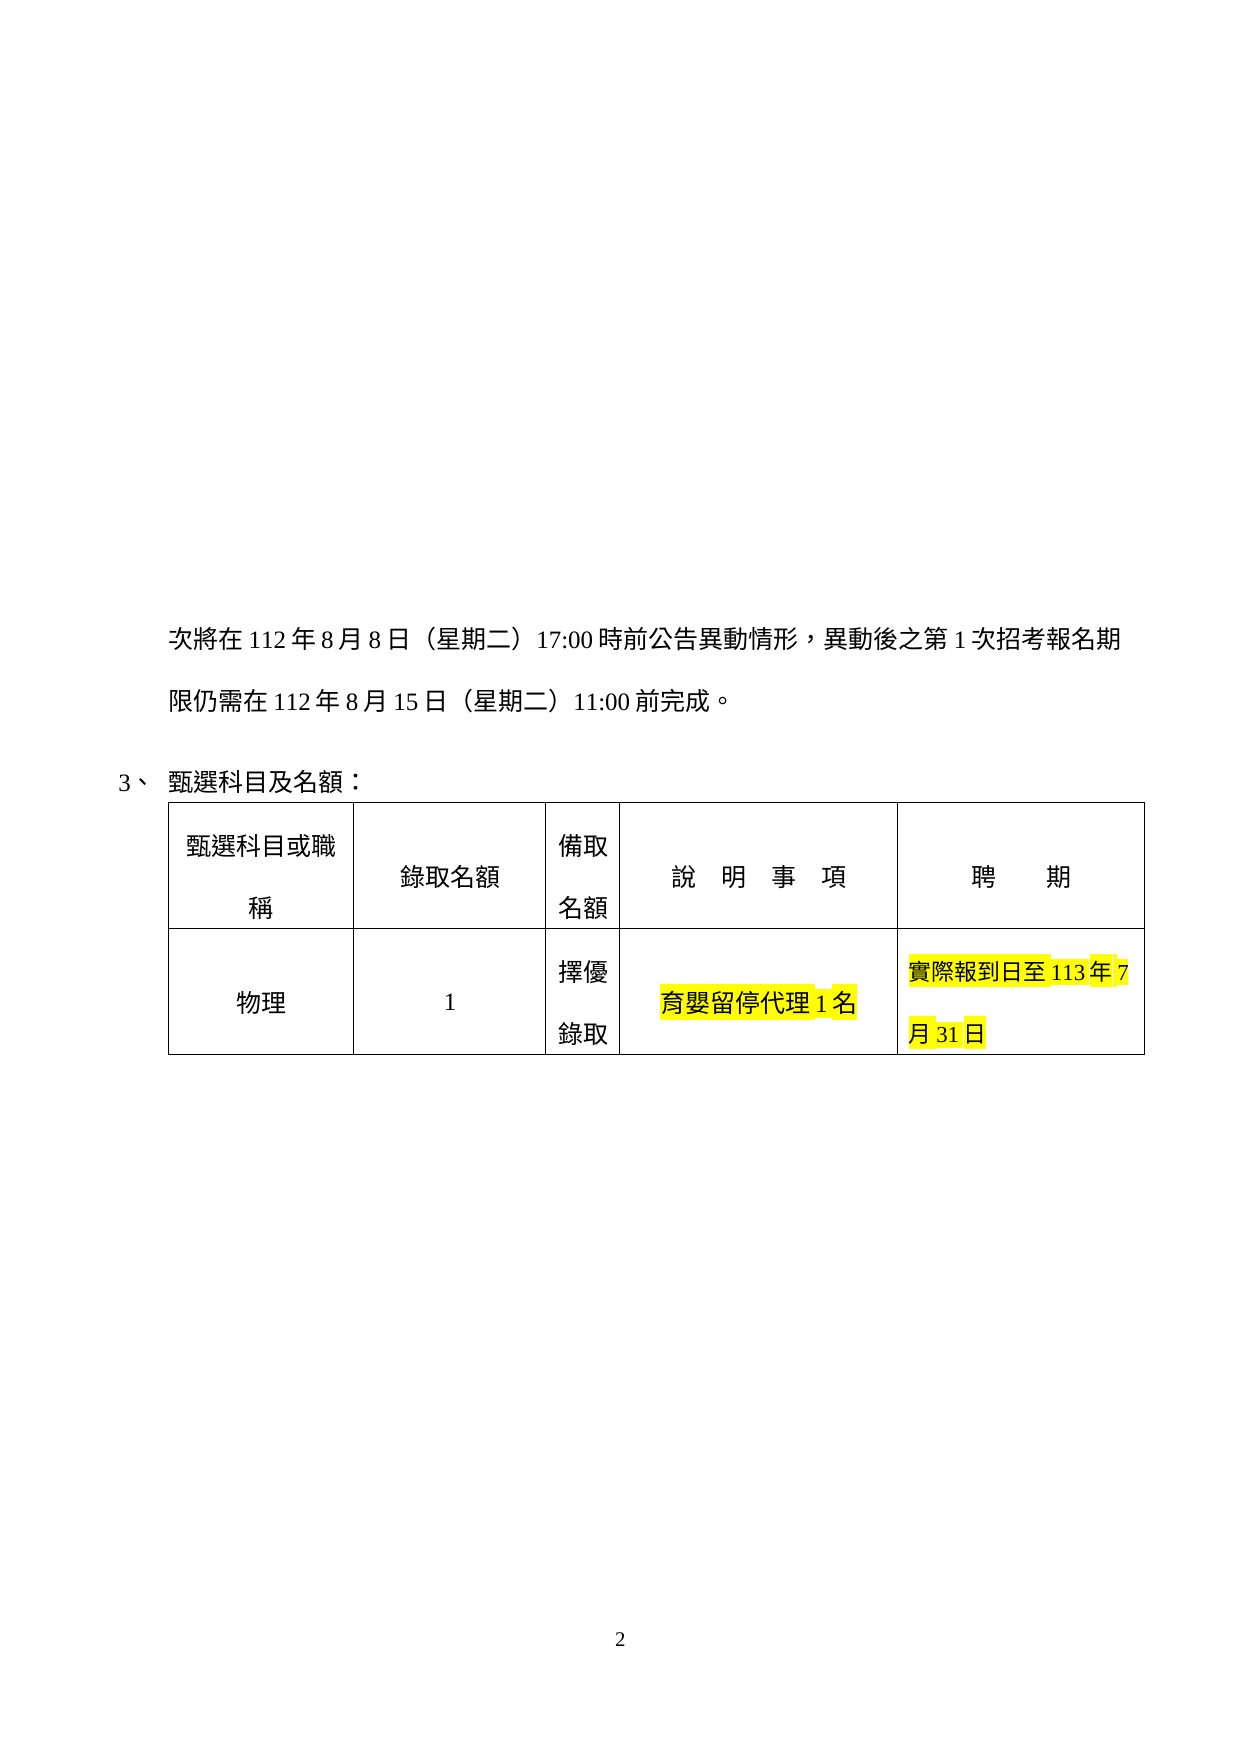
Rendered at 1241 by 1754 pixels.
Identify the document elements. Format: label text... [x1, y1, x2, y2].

table_cell 1 [354, 929, 545, 1054]
table_cell 擇優錄取 [546, 929, 619, 1054]
table_cell 物理 [169, 929, 353, 1054]
table_header 說 明 事 項 [620, 803, 897, 928]
list 甄選科目及名額： [118, 739, 1122, 802]
table_header 聘 期 [898, 803, 1144, 928]
table_cell 育嬰留停代理1名 [620, 929, 897, 1054]
table_header 錄取名額 [354, 803, 545, 928]
table_header 甄選科目或職稱 [169, 803, 353, 928]
table_header 備取名額 [546, 803, 619, 928]
list 次將在112年8月8日（星期二）17:00時前公告異動情形，異動後之第1次招考報名期限仍需在112年8月15日（星期二）11:00前完成。 [118, 596, 1122, 721]
table_cell 實際報到日至113年7月31日 [898, 929, 1144, 1054]
